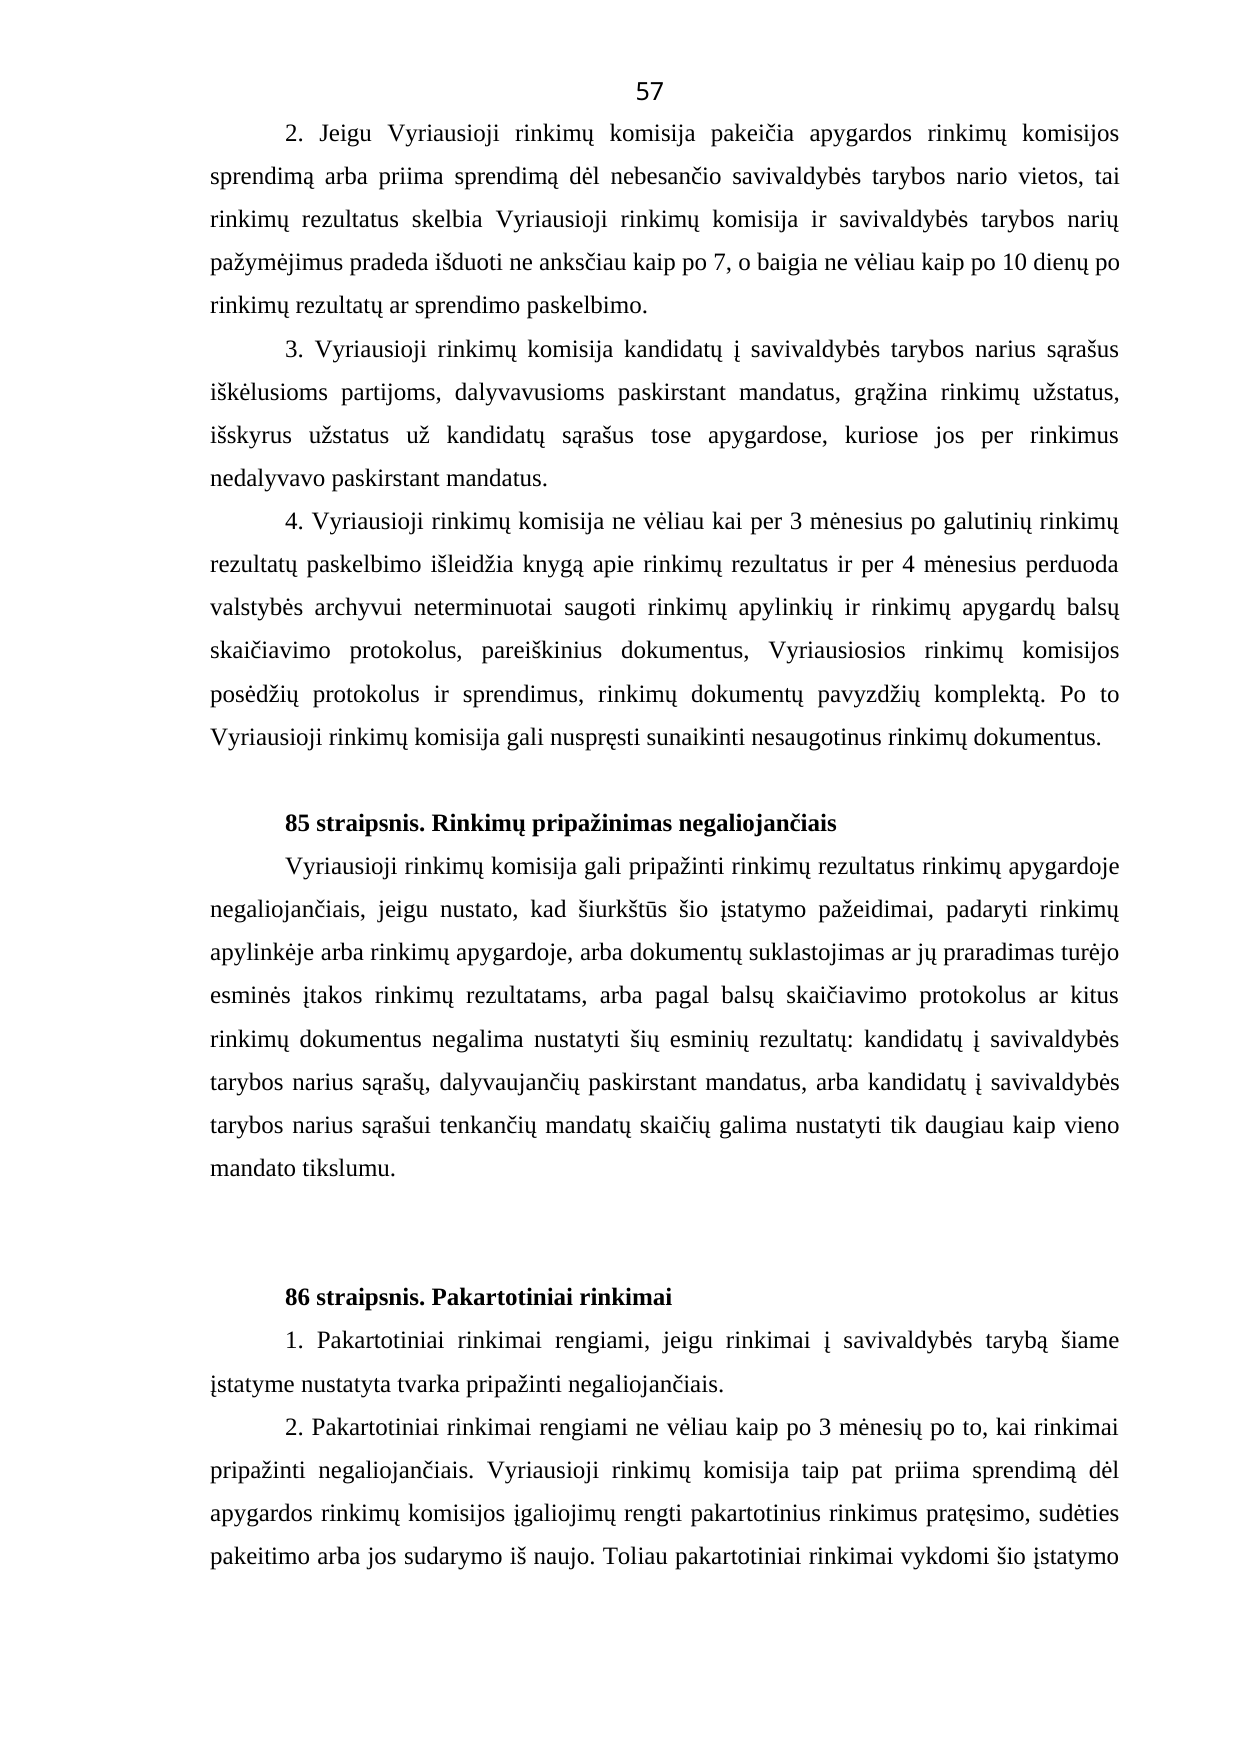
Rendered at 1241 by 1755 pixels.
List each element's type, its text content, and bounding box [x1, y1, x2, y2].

text 2. Pakartotiniai rinkimai rengiami ne vėliau kaip po 3 mėnesių po to, kai rinkimai pripažinti negaliojančiais. Vyriausioji rinkimų komisija taip pat priima sprendimą dėl apygardos rinkimų komisijos įgaliojimų rengti pakartotinius rinkimus pratęsimo, sudėties pakeitimo arba jos sudarymo iš naujo. Toliau pakartotiniai rinkimai vykdomi šio įstatymo [210, 1412, 1120, 1570]
text 86 straipsnis. Pakartotiniai rinkimai [210, 1282, 1120, 1311]
text 4. Vyriausioji rinkimų komisija ne vėliau kai per 3 mėnesius po galutinių rinkimų rezultatų paskelbimo išleidžia knygą apie rinkimų rezultatus ir per 4 mėnesius perduoda valstybės archyvui neterminuotai saugoti rinkimų apylinkių ir rinkimų apygardų balsų skaičiavimo protokolus, pareiškinius dokumentus, Vyriausiosios rinkimų komisijos posėdžių protokolus ir sprendimus, rinkimų dokumentų pavyzdžių komplektą. Po to Vyriausioji rinkimų komisija gali nuspręsti sunaikinti nesaugotinus rinkimų dokumentus. [210, 506, 1120, 751]
text 1. Pakartotiniai rinkimai rengiami, jeigu rinkimai į savivaldybės tarybą šiame įstatyme nustatyta tvarka pripažinti negaliojančiais. [210, 1326, 1120, 1397]
text 3. Vyriausioji rinkimų komisija kandidatų į savivaldybės tarybos narius sąrašus iškėlusioms partijoms, dalyvavusioms paskirstant mandatus, grąžina rinkimų užstatus, išskyrus užstatus už kandidatų sąrašus tose apygardose, kuriose jos per rinkimus nedalyvavo paskirstant mandatus. [210, 334, 1120, 492]
text 85 straipsnis. Rinkimų pripažinimas negaliojančiais [210, 808, 1120, 837]
text 2. Jeigu Vyriausioji rinkimų komisija pakeičia apygardos rinkimų komisijos sprendimą arba priima sprendimą dėl nebesančio savivaldybės tarybos nario vietos, tai rinkimų rezultatus skelbia Vyriausioji rinkimų komisija ir savivaldybės tarybos narių pažymėjimus pradeda išduoti ne anksčiau kaip po 7, o baigia ne vėliau kaip po 10 dienų po rinkimų rezultatų ar sprendimo paskelbimo. [210, 118, 1120, 319]
text Vyriausioji rinkimų komisija gali pripažinti rinkimų rezultatus rinkimų apygardoje negaliojančiais, jeigu nustato, kad šiurkštūs šio įstatymo pažeidimai, padaryti rinkimų apylinkėje arba rinkimų apygardoje, arba dokumentų suklastojimas ar jų praradimas turėjo esminės įtakos rinkimų rezultatams, arba pagal balsų skaičiavimo protokolus ar kitus rinkimų dokumentus negalima nustatyti šių esminių rezultatų: kandidatų į savivaldybės tarybos narius sąrašų, dalyvaujančių paskirstant mandatus, arba kandidatų į savivaldybės tarybos narius sąrašui tenkančių mandatų skaičių galima nustatyti tik daugiau kaip vieno mandato tikslumu. [210, 851, 1120, 1182]
